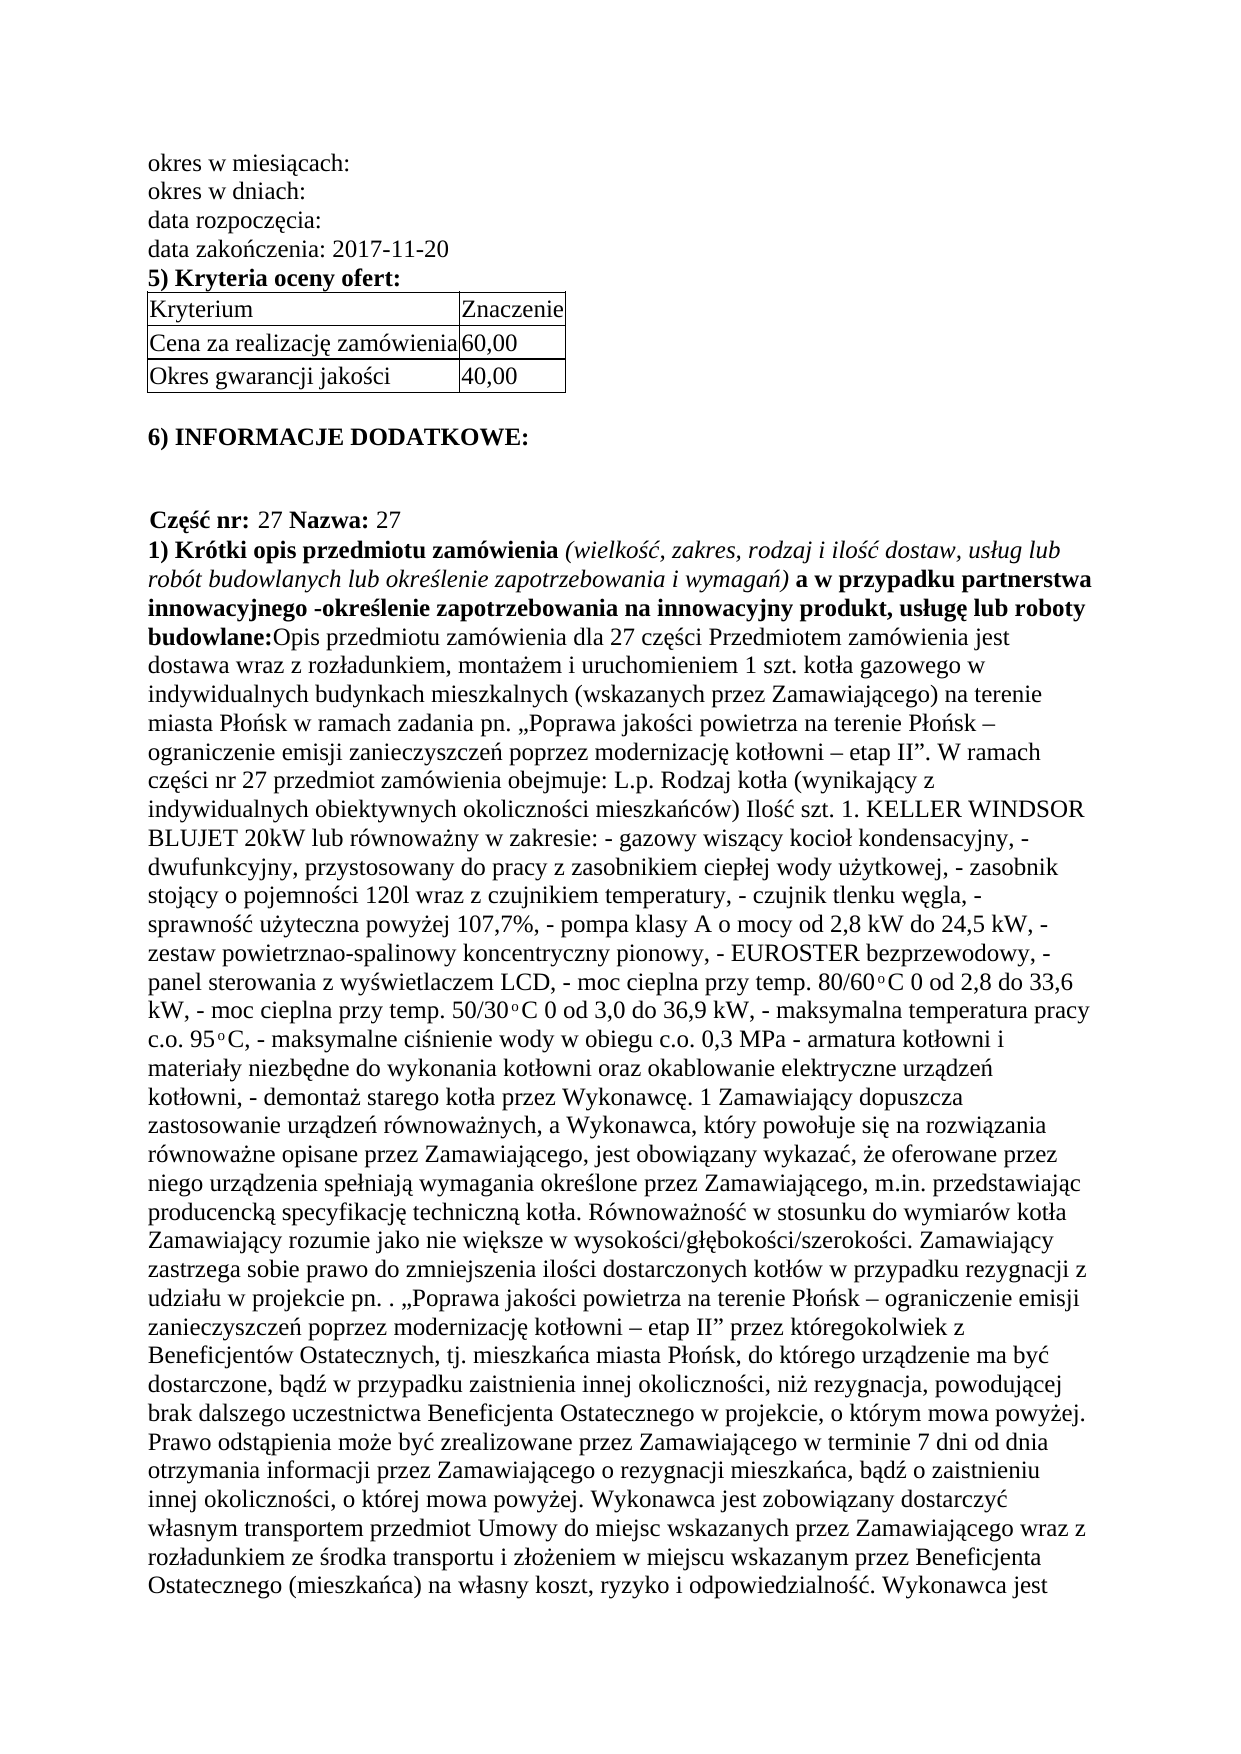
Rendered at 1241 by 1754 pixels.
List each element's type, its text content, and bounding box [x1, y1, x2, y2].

table_cell Cena za realizację zamówienia [148, 326, 459, 358]
table_header 27 [256, 504, 287, 536]
table_header Kryterium [148, 293, 459, 325]
table_header Część nr: [148, 504, 256, 536]
text 1) Krótki opis przedmiotu zamówienia (wielkość, zakres, rodzaj i ilość dostaw, usług lub robót budowlanych lub określenie zapotrzebowania i wymagań) a w przypadku partnerstwa innowacyjnego -określenie zapotrzebowania na innowacyjny produkt, usługę lub roboty budowlane:Opis przedmiotu zamówienia dla 27 części Przedmiotem zamówienia jest dostawa wraz z rozładunkiem, montażem i uruchomieniem 1 szt. kotła gazowego w indywidualnych budynkach mieszkalnych (wskazanych przez Zamawiającego) na terenie miasta Płońsk w ramach zadania pn. „Poprawa jakości powietrza na terenie Płońsk – ograniczenie emisji zanieczyszczeń poprzez modernizację kotłowni – etap II”. W ramach części nr 27 przedmiot zamówienia obejmuje: L.p. Rodzaj kotła (wynikający z indywidualnych obiektywnych okoliczności mieszkańców) Ilość szt. 1. KELLER WINDSOR BLUJET 20kW lub równoważny w zakresie: - gazowy wiszący kocioł kondensacyjny, - dwufunkcyjny, przystosowany do pracy z zasobnikiem ciepłej wody użytkowej, - zasobnik stojący o pojemności 120l wraz z czujnikiem temperatury, - czujnik tlenku węgla, - sprawność użyteczna powyżej 107,7%, - pompa klasy A o mocy od 2,8 kW do 24,5 kW, - zestaw powietrznao-spalinowy koncentryczny pionowy, - EUROSTER bezprzewodowy, - panel sterowania z wyświetlaczem LCD, - moc cieplna przy temp. 80/60 ͦ C 0 od 2,8 do 33,6 kW, - moc cieplna przy temp. 50/30 ͦ C 0 od 3,0 do 36,9 kW, - maksymalna temperatura pracy c.o. 95 ͦ C, - maksymalne ciśnienie wody w obiegu c.o. 0,3 MPa - armatura kotłowni i materiały niezbędne do wykonania kotłowni oraz okablowanie elektryczne urządzeń kotłowni, - demontaż starego kotła przez Wykonawcę. 1 Zamawiający dopuszcza zastosowanie urządzeń równoważnych, a Wykonawca, który powołuje się na rozwiązania równoważne opisane przez Zamawiającego, jest obowiązany wykazać, że oferowane przez niego urządzenia spełniają wymagania określone przez Zamawiającego, m.in. przedstawiając producencką specyfikację techniczną kotła. Równoważność w stosunku do wymiarów kotła Zamawiający rozumie jako nie większe w wysokości/głębokości/szerokości. Zamawiający zastrzega sobie prawo do zmniejszenia ilości dostarczonych kotłów w przypadku rezygnacji z udziału w projekcie pn. . „Poprawa jakości powietrza na terenie Płońsk – ograniczenie emisji zanieczyszczeń poprzez modernizację kotłowni – etap II” przez któregokolwiek z Beneficjentów Ostatecznych, tj. mieszkańca miasta Płońsk, do którego urządzenie ma być dostarczone, bądź w przypadku zaistnienia innej okoliczności, niż rezygnacja, powodującej brak dalszego uczestnictwa Beneficjenta Ostatecznego w projekcie, o którym mowa powyżej. Prawo odstąpienia może być zrealizowane przez Zamawiającego w terminie 7 dni od dnia otrzymania informacji przez Zamawiającego o rezygnacji mieszkańca, bądź o zaistnieniu innej okoliczności, o której mowa powyżej. Wykonawca jest zobowiązany dostarczyć własnym transportem przedmiot Umowy do miejsc wskazanych przez Zamawiającego wraz z rozładunkiem ze środka transportu i złożeniem w miejscu wskazanym przez Beneficjenta Ostatecznego (mieszkańca) na własny koszt, ryzyko i odpowiedzialność. Wykonawca jest [148, 536, 1093, 1599]
table_header 27 [374, 504, 407, 536]
table_cell Okres gwarancji jakości [148, 360, 459, 392]
table_header Znaczenie [460, 293, 565, 325]
table_header Nazwa: [288, 504, 374, 536]
table_cell 60,00 [460, 326, 565, 358]
table_cell 40,00 [460, 360, 565, 392]
text okres w miesiącach: okres w dniach: data rozpoczęcia: data zakończenia: 2017-11-20 5) Kryteria oceny ofert: [148, 148, 1093, 291]
text 6) INFORMACJE DODATKOWE: [148, 393, 1093, 479]
